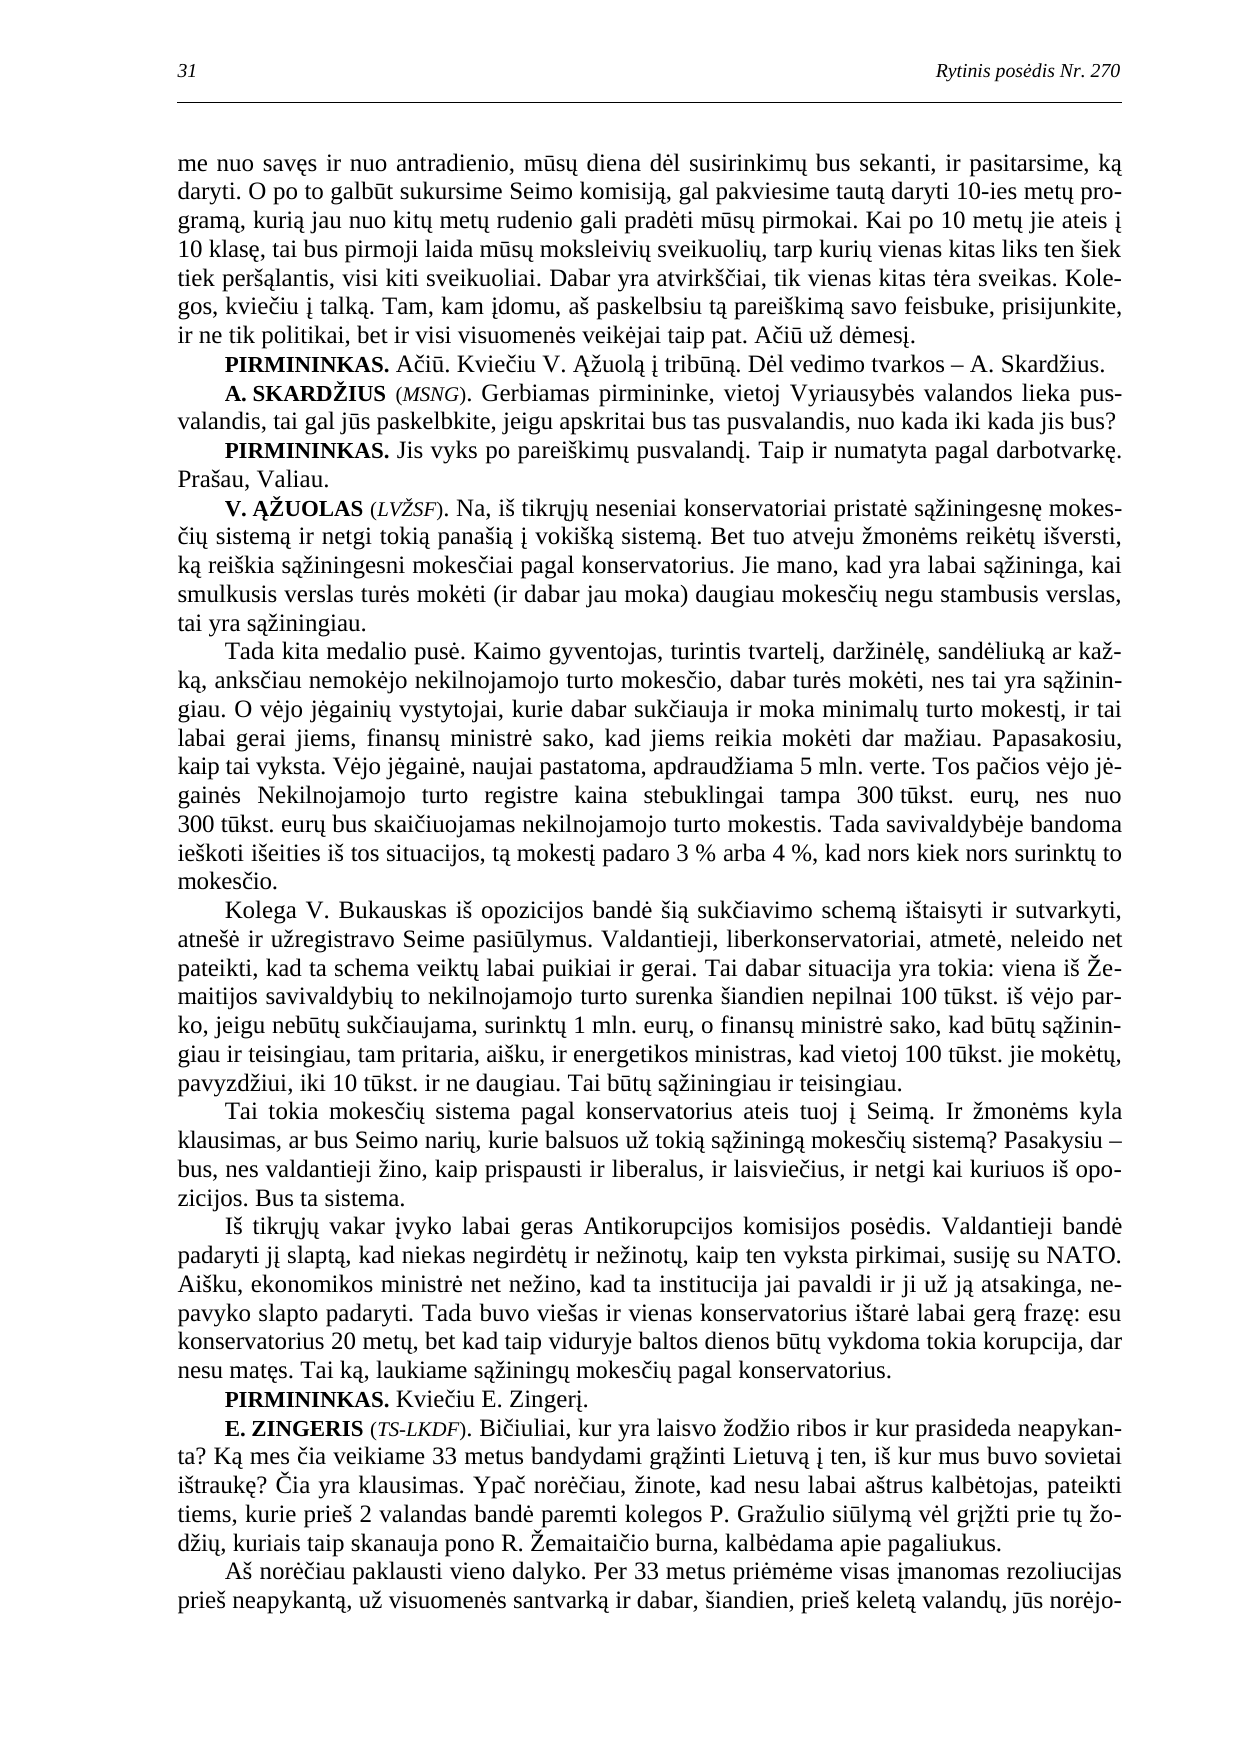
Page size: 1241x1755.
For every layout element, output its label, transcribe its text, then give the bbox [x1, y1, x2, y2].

text PIRMININKAS. Kvie­čiu E. Zin­ge­rį. [177, 1384, 1122, 1413]
text Ta­da ki­ta me­da­lio pu­sė. Kai­mo gy­ven­to­jas, tu­rin­tis tvar­te­lį, dar­ži­nė­lę, san­dė­liu­ką ar kaž­ką, anks­čiau ne­mo­kė­jo ne­kil­no­ja­mo­jo tur­to mo­kes­čio, da­bar tu­rės mo­kė­ti, nes tai yra są­ži­nin­giau. O vė­jo jė­gai­nių vys­ty­to­jai, ku­rie da­bar suk­čiau­ja ir mo­ka mi­ni­ma­lų tur­to mo­kes­tį, ir tai la­bai ge­rai jiems, fi­nan­sų mi­nist­rė sa­ko, kad jiems rei­kia mo­kė­ti dar ma­žiau. Pa­pa­sa­ko­siu, kaip tai vyks­ta. Vė­jo jė­gai­nė, nau­jai pa­sta­to­ma, ap­drau­džia­ma 5 mln. ver­te. Tos pa­čios vė­jo jė­gai­nės Ne­kil­no­ja­mo­jo tur­to re­gist­re kai­na ste­buk­lin­gai tam­pa 300 tūkst. eu­rų, nes nuo 300 tūkst. eu­rų bus skai­čiuo­ja­mas ne­kil­no­ja­mo­jo tur­to mo­kes­tis. Ta­da sa­vi­val­dy­bė­je ban­do­ma ieš­ko­ti iš­ei­ties iš tos si­tu­a­ci­jos, tą mo­kes­tį pa­da­ro 3 % ar­ba 4 %, kad nors kiek nors su­rink­tų to mo­kes­čio. [177, 636, 1122, 895]
text Ko­le­ga V. Bu­kaus­kas iš opo­zi­ci­jos ban­dė šią suk­čia­vi­mo sche­mą iš­tai­sy­ti ir su­tvar­ky­ti, at­ne­šė ir už­re­gist­ra­vo Sei­me pa­siū­ly­mus. Val­dan­tie­ji, li­ber­kon­ser­va­to­riai, at­me­tė, ne­lei­do net pa­teik­ti, kad ta sche­ma veik­tų la­bai pui­kiai ir ge­rai. Tai da­bar si­tu­a­ci­ja yra to­kia: vie­na iš Že­mai­ti­jos sa­vi­val­dy­bių to ne­kil­no­ja­mo­jo tur­to su­ren­ka šian­dien ne­pil­nai 100 tūkst. iš vė­jo par­ko, jei­gu ne­bū­tų suk­čiau­ja­ma, su­rink­tų 1 mln. eu­rų, o fi­nan­sų mi­nist­rė sa­ko, kad bū­tų są­ži­nin­giau ir tei­sin­giau, tam pri­ta­ria, aiš­ku, ir ener­ge­ti­kos mi­nist­ras, kad vie­toj 100 tūkst. jie mo­kė­tų, pa­vyz­džiui, iki 10 tūkst. ir ne dau­giau. Tai bū­tų są­ži­nin­giau ir tei­sin­giau. [177, 895, 1122, 1096]
text V. ĄŽUOLAS (LVŽSF). Na, iš tik­rų­jų ne­se­niai kon­ser­va­to­riai pri­sta­tė są­ži­nin­ges­nę mo­kes­čių sis­te­mą ir net­gi to­kią pa­na­šią į vo­kiš­ką sis­te­mą. Bet tuo at­ve­ju žmo­nėms rei­kė­tų iš­vers­ti, ką reiš­kia są­ži­nin­ges­ni mo­kes­čiai pa­gal kon­ser­va­to­rius. Jie ma­no, kad yra la­bai są­ži­nin­ga, kai smul­ku­sis ver­slas tu­rės mo­kė­ti (ir da­bar jau mo­ka) dau­giau mo­kes­čių ne­gu stam­bu­sis ver­slas, tai yra są­ži­nin­giau. [177, 493, 1122, 636]
text Tai to­kia mo­kes­čių sis­te­ma pa­gal kon­ser­va­to­rius at­eis tuoj į Sei­mą. Ir žmo­nėms ky­la klau­si­mas, ar bus Sei­mo na­rių, ku­rie bal­suos už to­kią są­ži­nin­gą mo­kes­čių sis­te­mą? Pa­sa­ky­siu – bus, nes val­dan­tie­ji ži­no, kaip pri­spaus­ti ir li­be­ra­lus, ir lais­vie­čius, ir net­gi kai ku­riuos iš opo­zi­ci­jos. Bus ta sis­te­ma. [177, 1096, 1122, 1211]
text Aš no­rė­čiau pa­klaus­ti vie­no da­ly­ko. Per 33 me­tus pri­ėmė­me vi­sas įma­no­mas re­zo­liu­ci­jas prieš ne­apy­kan­tą, už vi­suo­me­nės san­tvar­ką ir da­bar, šian­dien, prieš ke­le­tą va­lan­dų, jūs no­rė­jo­ [177, 1556, 1122, 1614]
text E. ZINGERIS (TS-LKDF). Bi­čiu­liai, kur yra lais­vo žo­džio ri­bos ir kur pra­si­de­da ne­apy­kan­ta? Ką mes čia vei­kia­me 33 me­tus ban­dy­da­mi grą­žin­ti Lie­tu­vą į ten, iš kur mus bu­vo so­vie­tai iš­trau­kę? Čia yra klau­si­mas. Ypač no­rė­čiau, ži­no­te, kad ne­su la­bai ašt­rus kal­bė­to­jas, pa­teik­ti tiems, ku­rie prieš 2 va­lan­das ban­dė pa­rem­ti ko­le­gos P. Gra­žu­lio siū­ly­mą vėl grįž­ti prie tų žo­džių, ku­riais taip ska­nau­ja po­no R. Že­mai­tai­čio bur­na, kal­bė­da­ma apie pa­ga­liu­kus. [177, 1413, 1122, 1556]
text Iš tik­rų­jų va­kar įvy­ko la­bai ge­ras An­ti­ko­rup­ci­jos ko­mi­si­jos po­sė­dis. Val­dan­tie­ji ban­dė pa­da­ry­ti jį slap­tą, kad nie­kas ne­gir­dė­tų ir ne­ži­no­tų, kaip ten vyks­ta pir­ki­mai, su­si­ję su NATO. Aiš­ku, eko­no­mi­kos mi­nist­rė net ne­ži­no, kad ta ins­ti­tu­ci­ja jai pa­val­di ir ji už ją at­sa­kin­ga, ne­pa­vy­ko slap­to pa­da­ry­ti. Ta­da bu­vo vie­šas ir vie­nas kon­ser­va­to­rius iš­ta­rė la­bai ge­rą fra­zę: esu kon­ser­va­to­rius 20 me­tų, bet kad taip vi­du­ry­je bal­tos die­nos bū­tų vyk­do­ma to­kia ko­rup­ci­ja, dar ne­su ma­tęs. Tai ką, lau­kia­me są­ži­nin­gų mo­kes­čių pa­gal kon­ser­va­to­rius. [177, 1211, 1122, 1384]
text PIRMININKAS. Ačiū. Kvie­čiu V. Ąžuo­lą į tri­bū­ną. Dėl ve­di­mo tvar­kos – A. Skar­džius. [177, 349, 1122, 378]
text me nuo sa­vęs ir nuo ant­ra­die­nio, mū­sų die­na dėl su­si­rin­ki­mų bus se­kan­ti, ir pa­si­tar­si­me, ką da­ry­ti. O po to gal­būt su­kur­si­me Sei­mo ko­mi­si­ją, gal pa­kvie­si­me tau­tą da­ry­ti 10-ies me­tų pro­gra­mą, ku­rią jau nuo ki­tų me­tų ru­de­nio ga­li pra­dė­ti mū­sų pir­mo­kai. Kai po 10 me­tų jie at­eis į 10 kla­sę, tai bus pir­mo­ji lai­da mū­sų moks­lei­vių svei­kuo­lių, tarp ku­rių vie­nas ki­tas liks ten šiek tiek per­šą­lan­tis, vi­si ki­ti svei­kuo­liai. Da­bar yra at­virkš­čiai, tik vie­nas ki­tas tė­ra svei­kas. Ko­le­gos, kvie­čiu į tal­ką. Tam, kam įdo­mu, aš pa­skelb­siu tą pa­reiš­ki­mą sa­vo feis­bu­ke, pri­si­jun­ki­te, ir ne tik po­li­ti­kai, bet ir vi­si vi­suo­me­nės vei­kė­jai taip pat. Ačiū už dė­me­sį. [177, 148, 1122, 349]
text A. SKARDŽIUS (MSNG). Ger­bia­mas pir­mi­nin­ke, vie­toj Vy­riau­sy­bės va­lan­dos lie­ka pus­va­lan­dis, tai gal jūs pa­skelb­ki­te, jei­gu ap­skri­tai bus tas pus­va­lan­dis, nuo ka­da iki ka­da jis bus? [177, 378, 1122, 435]
text PIRMININKAS. Jis vyks po pa­reiš­ki­mų pus­va­lan­dį. Taip ir nu­ma­ty­ta pa­gal dar­bo­tvarkę. Pra­šau, Va­liau. [177, 435, 1122, 493]
